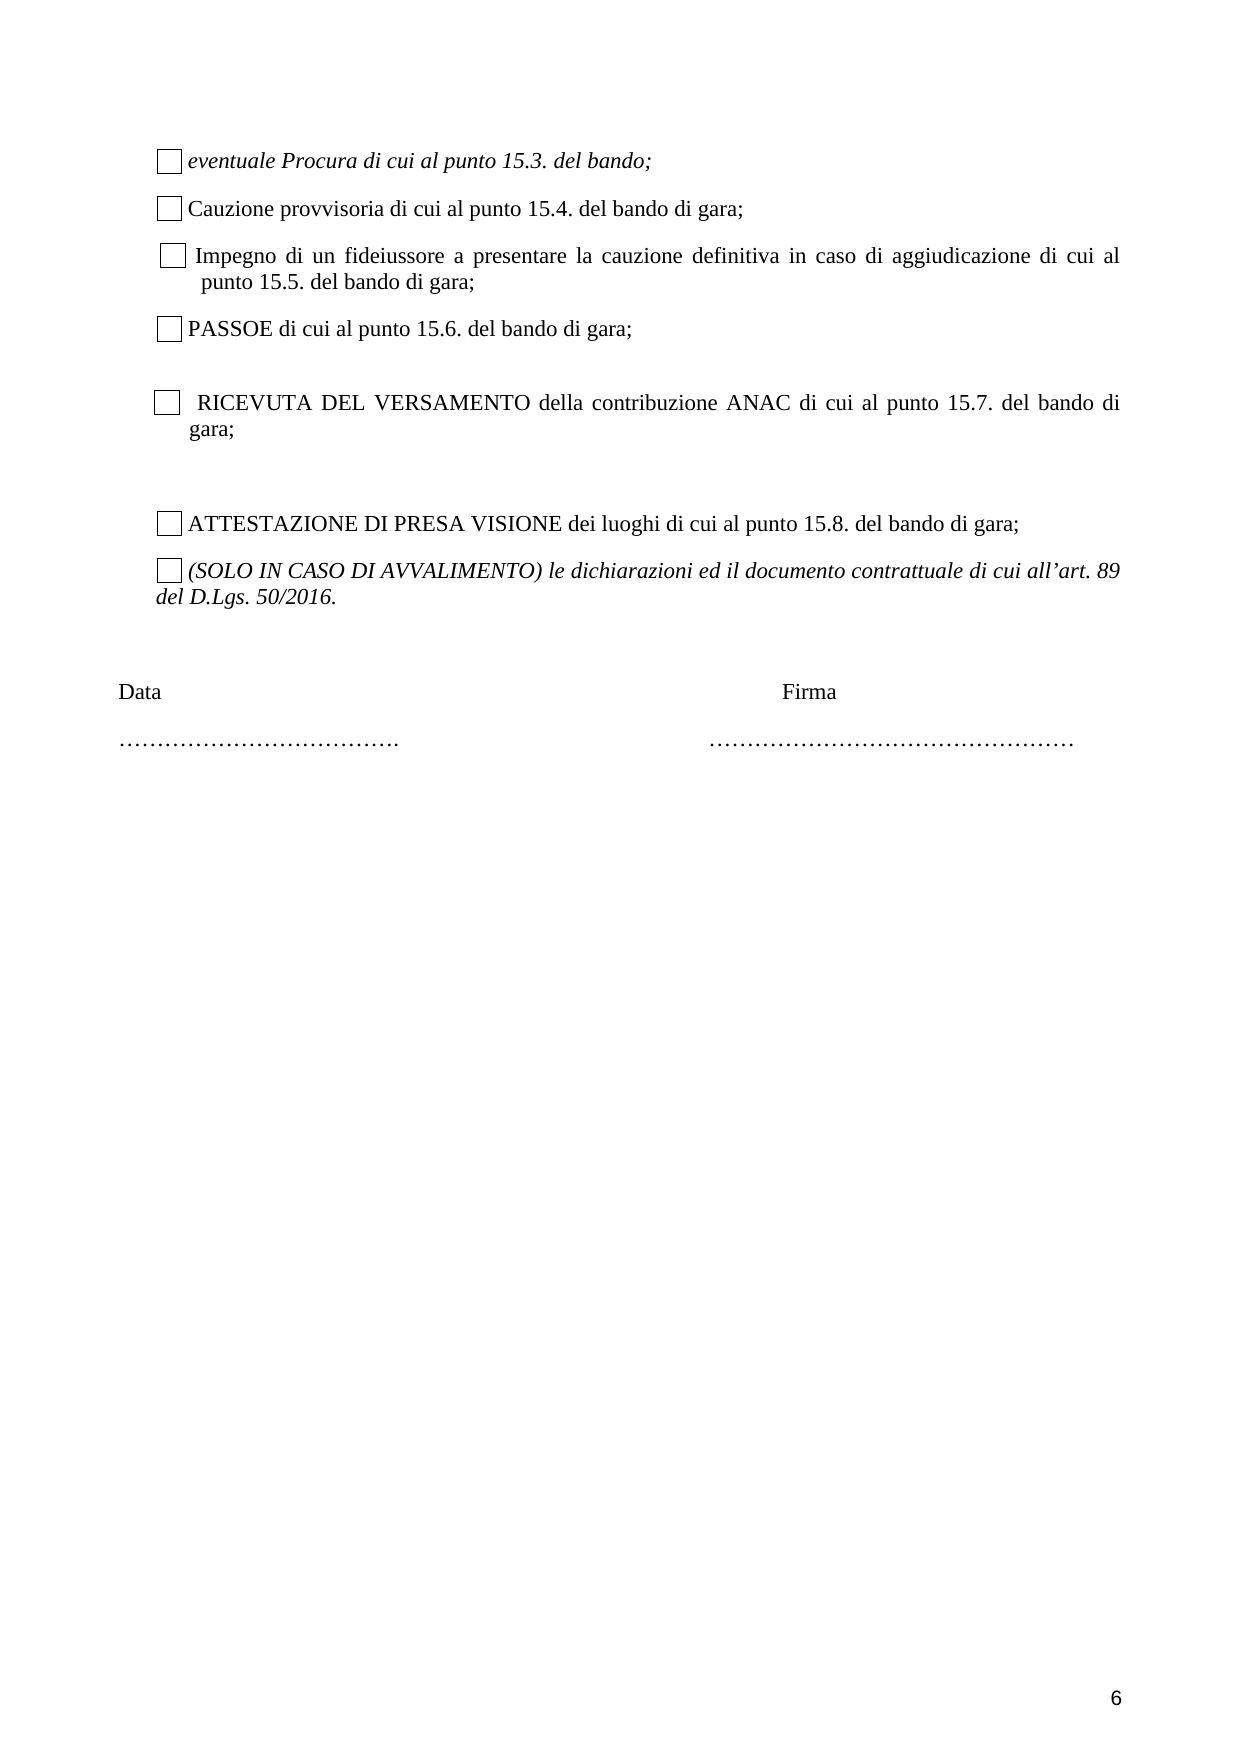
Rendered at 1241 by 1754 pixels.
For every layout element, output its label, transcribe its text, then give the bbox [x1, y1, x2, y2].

text ………………………………. ………………………………………… [118, 725, 1122, 751]
text Impegno di un fideiussore a presentare la cauzione definitiva in caso di aggiudicazione di cui al punto 15.5. del bando di gara; [159, 242, 1122, 295]
text [118, 316, 157, 342]
text Data Firma [118, 678, 1122, 704]
text RICEVUTA DEL VERSAMENTO della contribuzione ANAC di cui al punto 15.7. del bando di gara; [153, 389, 1122, 442]
text Cauzione provvisoria di cui al punto 15.4. del bando di gara; [156, 195, 1122, 221]
text PASSOE di cui al punto 15.6. del bando di gara; [182, 316, 1122, 342]
text (SOLO IN CASO DI AVVALIMENTO) le dichiarazioni ed il documento contrattuale di cui all’art. 89 del D.Lgs. 50/2016. [156, 557, 1122, 610]
text eventuale Procura di cui al punto 15.3. del bando; [156, 148, 1122, 174]
text ATTESTAZIONE DI PRESA VISIONE dei luoghi di cui al punto 15.8. del bando di gara; [156, 510, 1122, 536]
